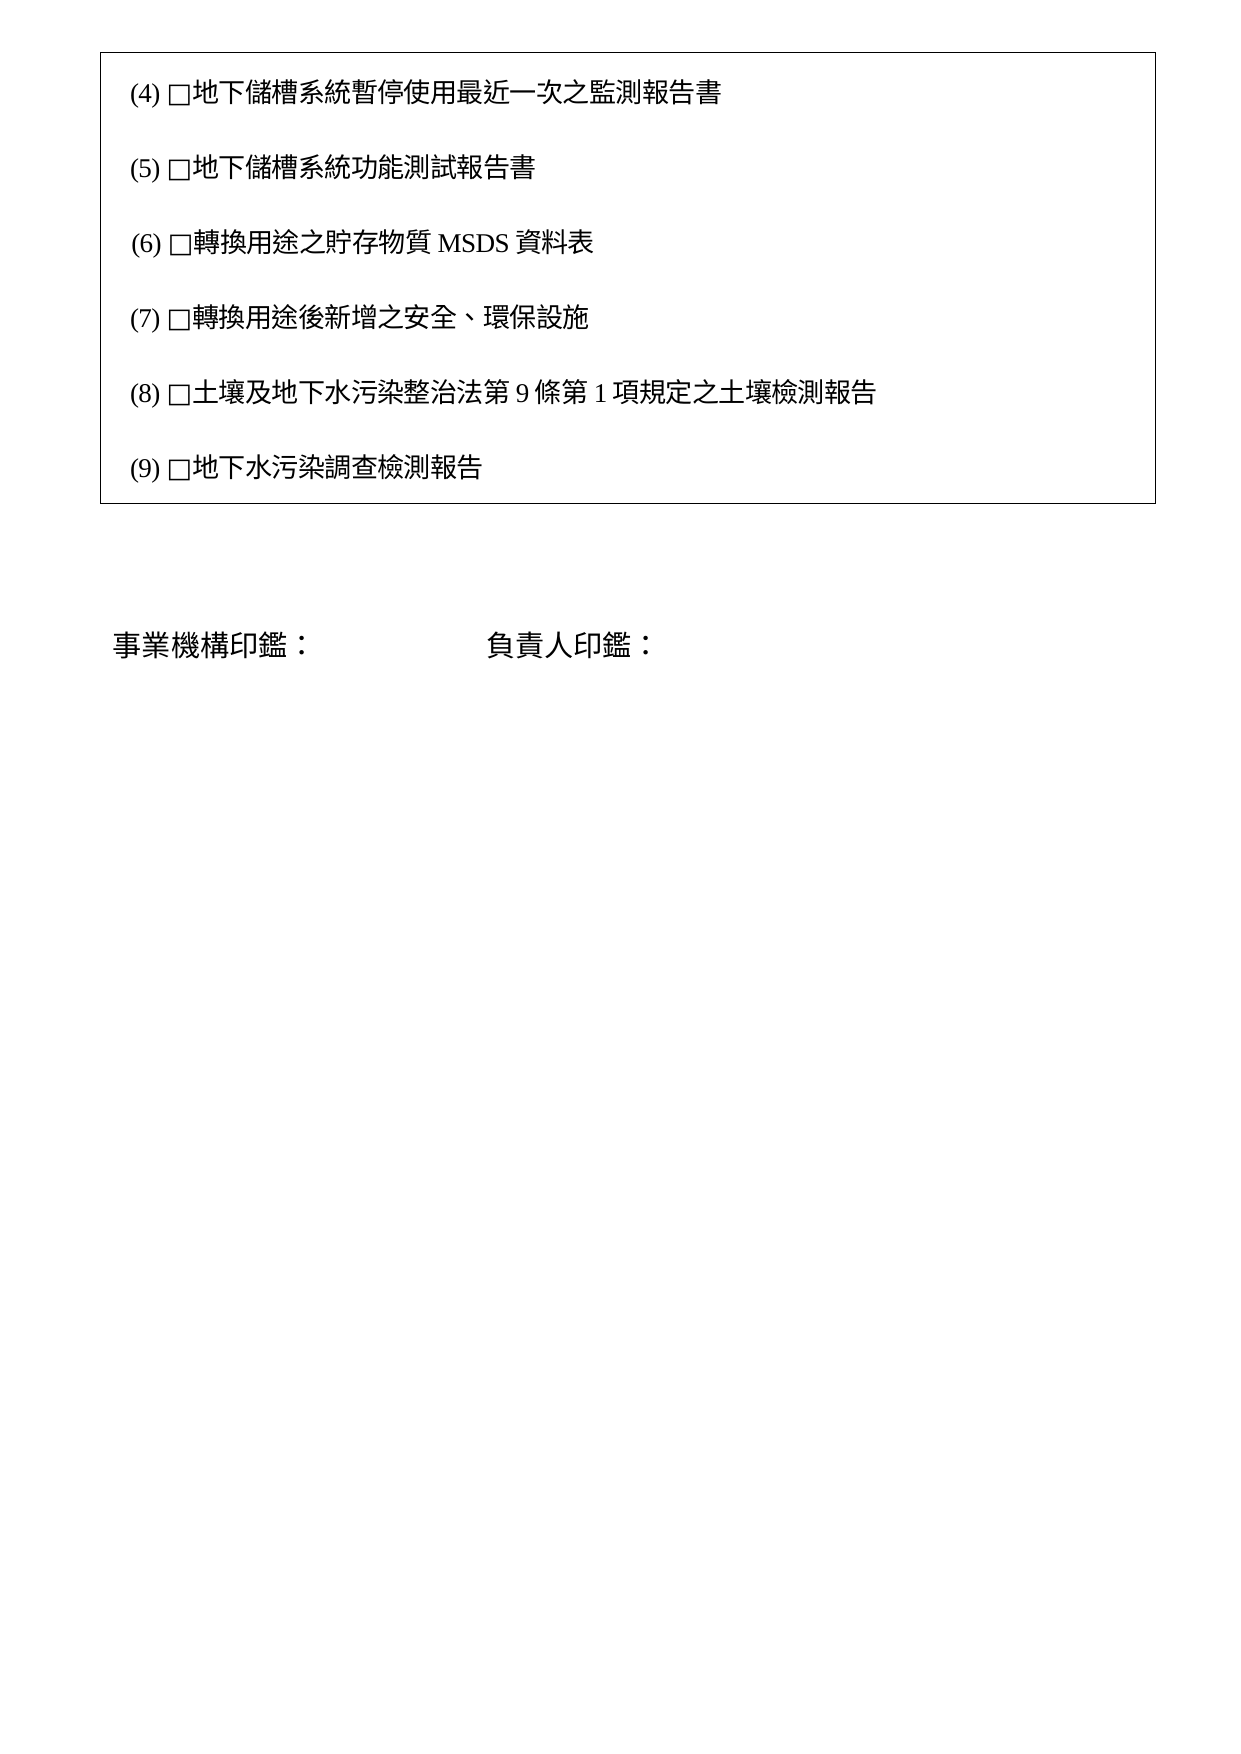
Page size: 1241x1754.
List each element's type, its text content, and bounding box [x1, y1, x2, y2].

text 事業機構印鑑： 負責人印鑑： [112, 606, 1144, 681]
table_cell (4) □地下儲槽系統暫停使用最近一次之監測報告書 (5) □地下儲槽系統功能測試報告書 (6) □轉換用途之貯存物質MSDS資料表 (7) □轉換用途後新增之安全、環保設施 (8) □土壤及地下水污染整治法第9條第1項規定之土壤檢測報告 (9) □地下水污染調查檢測報告 [101, 53, 1155, 503]
